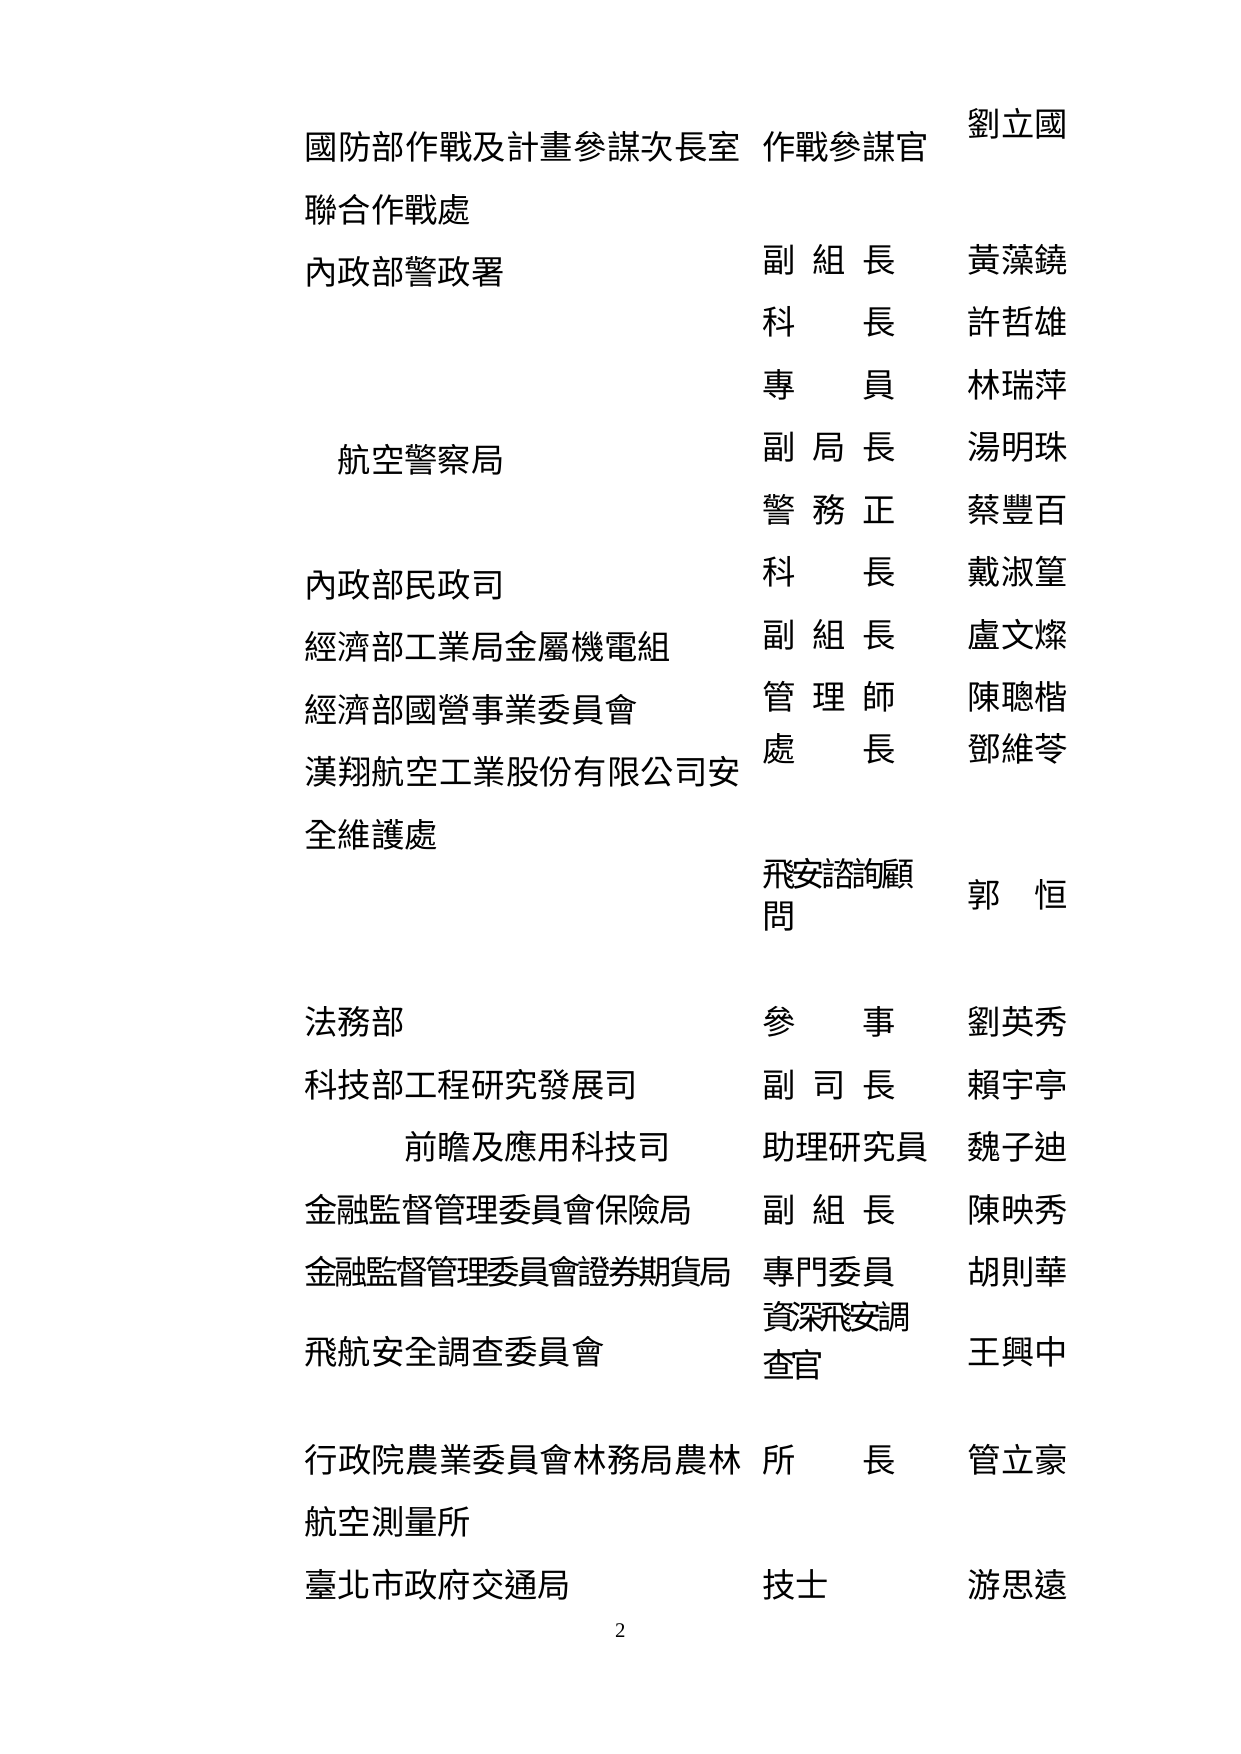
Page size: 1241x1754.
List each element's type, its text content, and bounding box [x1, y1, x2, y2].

table_cell 漢翔航空工業股份有限公司安全維護處 [301, 728, 744, 853]
table_cell [744, 728, 759, 853]
table_cell [744, 1291, 759, 1387]
table_cell [744, 603, 759, 666]
table_cell 副 組 長 [759, 1166, 936, 1228]
table_cell [936, 541, 951, 603]
table_cell 專 員 [759, 353, 936, 416]
table_cell [744, 1103, 759, 1166]
table_cell [744, 937, 759, 1041]
table_cell [744, 103, 759, 228]
table_cell 魏子迪 [951, 1103, 1084, 1166]
table_cell 科 長 [759, 541, 936, 603]
table_cell 內政部民政司 [301, 541, 744, 603]
table_cell 專門委員 [759, 1228, 936, 1291]
table_cell [301, 853, 744, 937]
table_cell 副 局 長 [759, 416, 936, 478]
table_cell [744, 541, 759, 603]
table_cell [744, 353, 759, 416]
table_cell [744, 1228, 759, 1291]
table_cell 臺北市政府交通局 [301, 1541, 744, 1603]
table_cell 管 理 師 [759, 666, 936, 728]
table_cell 助理研究員 [759, 1103, 936, 1166]
table_cell [936, 416, 951, 478]
table_cell 前瞻及應用科技司 [301, 1103, 744, 1166]
table_cell 法務部 [301, 937, 744, 1041]
table_cell 湯明珠 [951, 416, 1084, 478]
table_cell 盧文燦 [951, 603, 1084, 666]
table_cell [301, 353, 744, 416]
table_cell 行政院農業委員會林務局農林航空測量所 [301, 1387, 744, 1541]
table_cell [744, 1041, 759, 1103]
table_cell 處 長 [759, 728, 936, 853]
table_cell [936, 937, 951, 1041]
table_cell [936, 853, 951, 937]
table_cell [936, 353, 951, 416]
table_cell [744, 1387, 759, 1541]
table_cell 游思遠 [951, 1541, 1084, 1603]
table_cell [936, 728, 951, 853]
table_cell 作戰參謀官 [759, 103, 936, 228]
table_cell [744, 291, 759, 353]
table_cell [301, 478, 744, 541]
table_cell [936, 291, 951, 353]
table_cell 劉英秀 [951, 937, 1084, 1041]
table_cell [936, 1291, 951, 1387]
table_cell [936, 1041, 951, 1103]
table_cell [936, 1228, 951, 1291]
table_cell [936, 1387, 951, 1541]
table_cell 副 組 長 [759, 603, 936, 666]
table_cell [936, 603, 951, 666]
table_cell 戴淑篁 [951, 541, 1084, 603]
table_cell 管立豪 [951, 1387, 1084, 1541]
table_cell 技士 [759, 1541, 936, 1603]
table_cell 經濟部國營事業委員會 [301, 666, 744, 728]
table_cell 航空警察局 [301, 416, 744, 478]
table_cell 飛航安全調查委員會 [301, 1291, 744, 1387]
table_cell 科 長 [759, 291, 936, 353]
table_cell 許哲雄 [951, 291, 1084, 353]
table_cell [744, 478, 759, 541]
table_cell 內政部警政署 [301, 228, 744, 291]
table_cell 郭 恒 [951, 853, 1084, 937]
table_cell 賴宇亭 [951, 1041, 1084, 1103]
table_cell [744, 853, 759, 937]
table_cell 陳聰楷 [951, 666, 1084, 728]
table_cell 參 事 [759, 937, 936, 1041]
table_cell 資深飛安調查官 [759, 1291, 936, 1387]
table_cell 劉立國 [951, 103, 1084, 228]
table_cell [936, 1541, 951, 1603]
table_cell 科技部工程研究發展司 [301, 1041, 744, 1103]
table_cell [936, 1166, 951, 1228]
table_cell [744, 1166, 759, 1228]
table_cell 蔡豐百 [951, 478, 1084, 541]
table_cell 金融監督管理委員會保險局 [301, 1166, 744, 1228]
table_cell 經濟部工業局金屬機電組 [301, 603, 744, 666]
table_cell [744, 1541, 759, 1603]
table_cell 金融監督管理委員會證券期貨局 [301, 1228, 744, 1291]
table_cell 國防部作戰及計畫參謀次長室聯合作戰處 [301, 103, 744, 228]
table_cell 林瑞萍 [951, 353, 1084, 416]
table_cell 警 務 正 [759, 478, 936, 541]
table_cell [744, 228, 759, 291]
table_cell [936, 666, 951, 728]
table_cell 陳映秀 [951, 1166, 1084, 1228]
table_cell [936, 103, 951, 228]
table_cell 副 司 長 [759, 1041, 936, 1103]
table_cell [936, 228, 951, 291]
table_cell 飛安諮詢顧問 [759, 853, 936, 937]
table_cell 胡則華 [951, 1228, 1084, 1291]
table_cell [301, 291, 744, 353]
table_cell [744, 666, 759, 728]
table_cell [936, 478, 951, 541]
table_cell [936, 1103, 951, 1166]
table_cell 所 長 [759, 1387, 936, 1541]
table_cell 黃藻鐃 [951, 228, 1084, 291]
table_cell 王興中 [951, 1291, 1084, 1387]
table_cell 鄧維苓 [951, 728, 1084, 853]
table_cell 副 組 長 [759, 228, 936, 291]
table_cell [744, 416, 759, 478]
